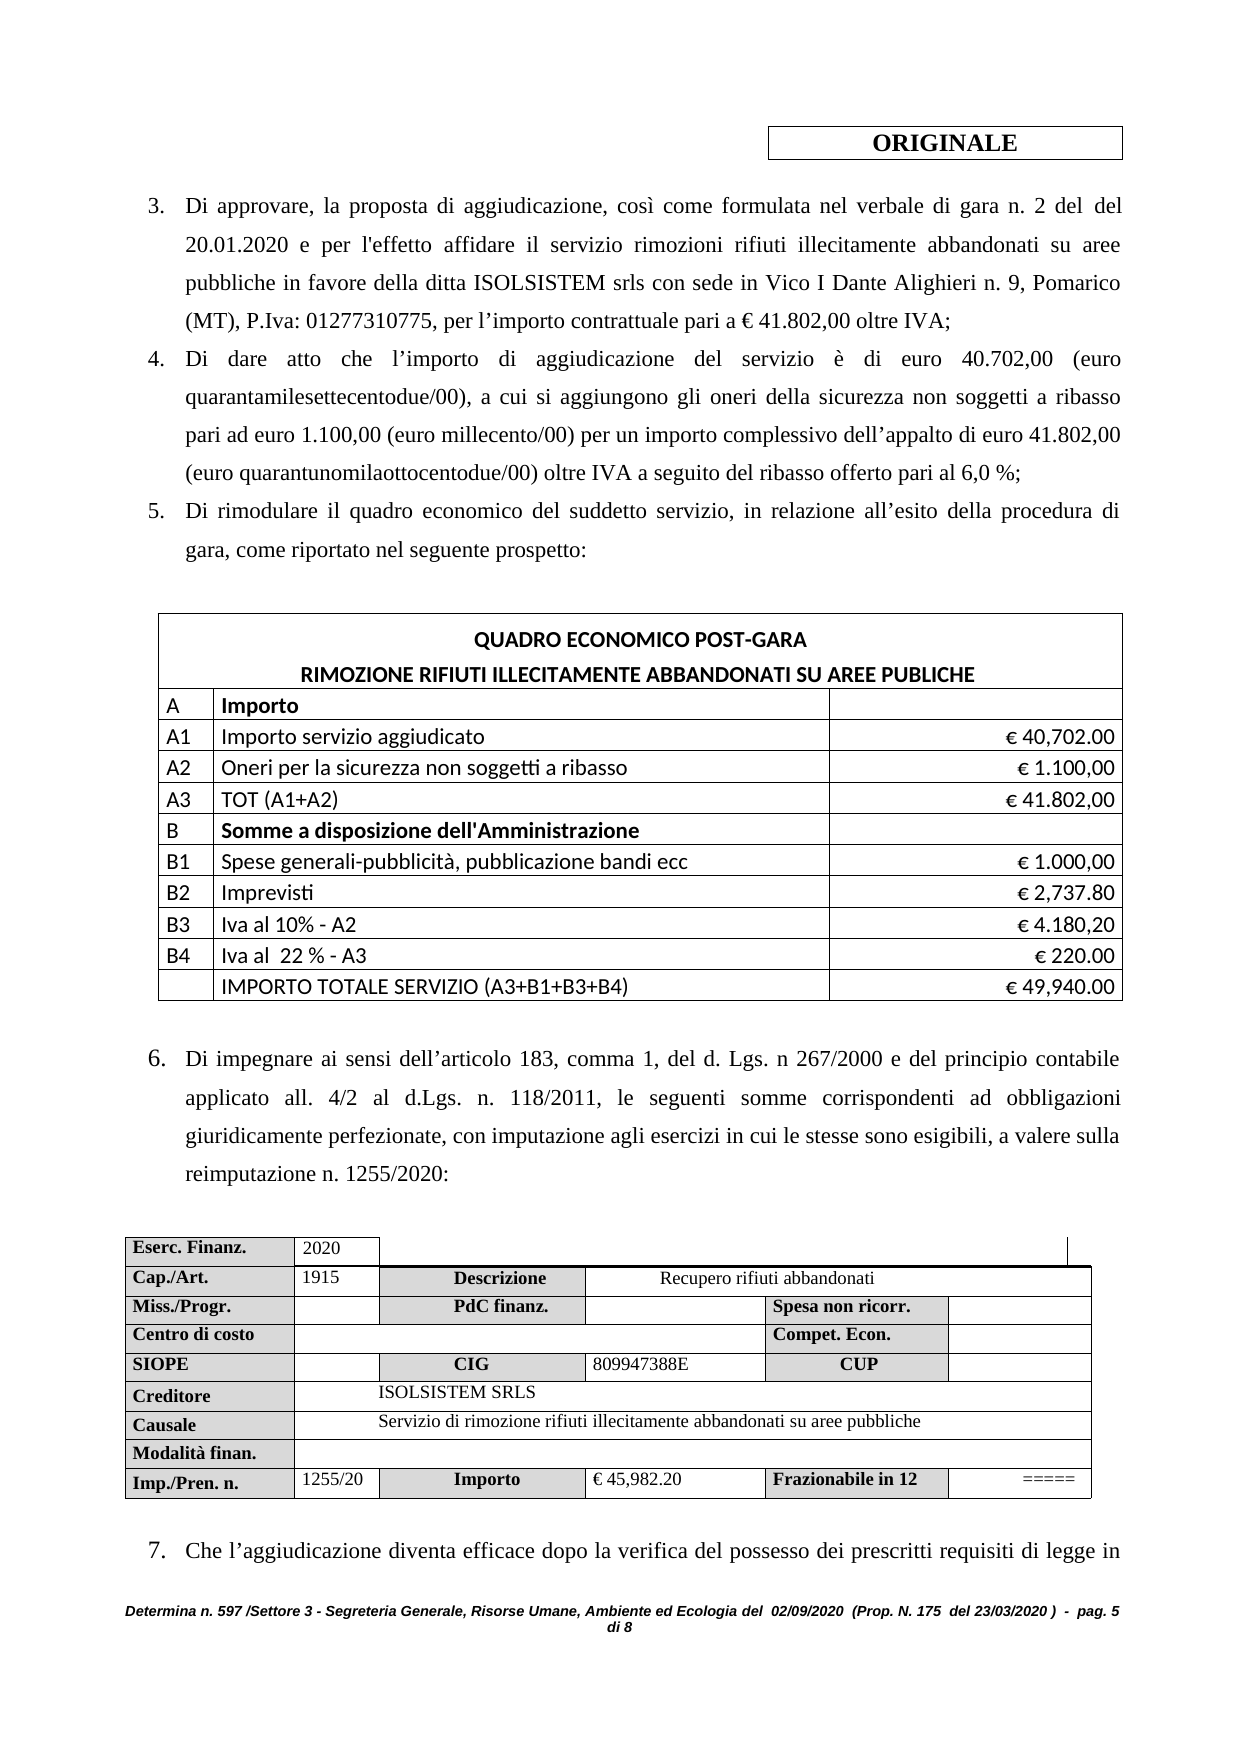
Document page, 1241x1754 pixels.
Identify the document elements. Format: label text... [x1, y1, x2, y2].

table_cell € 45.982,20 [586, 1469, 765, 1498]
table_cell [949, 1297, 1091, 1324]
table_cell Compet. Econ. [766, 1325, 948, 1353]
table_cell Somme a disposizione dell'Amministrazione [214, 814, 829, 844]
table_cell € 1.000,00 [830, 845, 1122, 875]
table_cell € 1.100,00 [830, 751, 1122, 782]
list Di rimodulare il quadro economico del suddetto servizio, in relazione all’esito della procedura di gara, come riportato nel seguente prospetto: [148, 498, 1122, 562]
table_cell B1 [159, 845, 213, 875]
table_cell Iva al 10% - A2 [214, 908, 829, 938]
table_cell € 41.802,00 [830, 783, 1122, 813]
table_cell A3 [159, 783, 213, 813]
table_header Eserc. Finanz. [126, 1238, 294, 1266]
table_header [875, 1040, 1038, 1044]
table_cell [295, 1354, 379, 1381]
table_cell B3 [159, 908, 213, 938]
table_header [117, 1040, 282, 1044]
table_cell [830, 689, 1122, 719]
table_cell Iva al 22 % - A3 [214, 939, 829, 969]
table_cell [586, 1297, 765, 1324]
table_cell 1255/20 [295, 1469, 379, 1498]
table_cell A1 [159, 720, 213, 750]
table_cell Modalità finan. [126, 1440, 294, 1468]
list Di approvare, la proposta di aggiudicazione, così come formulata nel verbale di gara n. 2 del del 20.01.2020 e per l'effetto affidare il servizio rimozioni rifiuti illecitamente abbandonati su aree pubbliche in favore della ditta ISOLSISTEM srls con sede in Vico I Dante Alighieri n. 9, Pomarico (MT), P.Iva: 01277310775, per l’importo contrattuale pari a € 41.802,00 oltre IVA; [148, 193, 1122, 333]
list Di dare atto che l’importo di aggiudicazione del servizio è di euro 40.702,00 (euro quarantamilesettecentodue/00), a cui si aggiungono gli oneri della sicurezza non soggetti a ribasso pari ad euro 1.100,00 (euro millecento/00) per un importo complessivo dell’appalto di euro 41.802,00 (euro quarantunomilaottocentodue/00) oltre IVA a seguito del ribasso offerto pari al 6,0 %; [148, 346, 1122, 486]
table_cell IMPORTO TOTALE SERVIZIO (A3+B1+B3+B4) [214, 970, 829, 1000]
table_header [523, 1040, 716, 1044]
table_cell € 40.702,00 [830, 720, 1122, 750]
table_header 2020 [295, 1238, 379, 1265]
table_cell Centro di costo [126, 1325, 294, 1353]
table_cell B [159, 814, 213, 844]
table_cell 1915 [295, 1267, 379, 1296]
table_cell € 220,00 [830, 939, 1122, 969]
table_cell [295, 1440, 1091, 1468]
table_header [385, 1040, 523, 1044]
table_header [1068, 1237, 1091, 1265]
table_cell B2 [159, 876, 213, 907]
table_cell Creditore [126, 1382, 294, 1411]
table_cell Servizio di rimozione rifiuti illecitamente abbandonati su aree pubbliche [295, 1412, 1091, 1439]
table_cell Importo servizio aggiudicato [214, 720, 829, 750]
table_cell Oneri per la sicurezza non soggetti a ribasso [214, 751, 829, 782]
table_header [380, 1237, 1067, 1265]
list Che l’aggiudicazione diventa efficace dopo la verifica del possesso dei prescritti requisiti di legge in [148, 1536, 1122, 1563]
table_cell A [159, 689, 213, 719]
table_cell € 49.940,00 [830, 970, 1122, 1000]
table_cell A2 [159, 751, 213, 782]
list Di impegnare ai sensi dell’articolo 183, comma 1, del d. Lgs. n 267/2000 e del principio contabile applicato all. 4/2 al d.Lgs. n. 118/2011, le seguenti somme corrispondenti ad obbligazioni giuridicamente perfezionate, con imputazione agli esercizi in cui le stesse sono esigibili, a valere sulla reimputazione n. 1255/2020: [148, 1044, 1122, 1186]
table_cell Causale [126, 1412, 294, 1439]
table_header [282, 1040, 385, 1044]
table_cell Cap./Art. [126, 1267, 294, 1296]
table_cell [295, 1297, 379, 1324]
table_cell 809947388E [586, 1354, 765, 1381]
table_cell Descrizione [380, 1268, 585, 1296]
table_cell Frazionabile in 12 [766, 1469, 948, 1498]
table_cell € 2.737,80 [830, 876, 1122, 907]
table_cell [949, 1354, 1091, 1381]
table_cell SIOPE [126, 1354, 294, 1381]
table_cell [159, 970, 213, 1000]
table_cell PdC finanz. [380, 1297, 585, 1324]
table_cell Imp./Pren. n. [126, 1469, 294, 1498]
table_cell [830, 814, 1122, 844]
table_cell Importo [380, 1469, 585, 1498]
table_cell Importo [214, 689, 829, 719]
table_cell [295, 1325, 765, 1353]
table_cell Miss./Progr. [126, 1297, 294, 1324]
table_header QUADRO ECONOMICO POST-GARA RIMOZIONE RIFIUTI ILLECITAMENTE ABBANDONATI SU AREE PUBLICHE [159, 614, 1122, 688]
table_cell Spesa non ricorr. [766, 1297, 948, 1324]
table_header [1039, 1040, 1122, 1044]
table_cell Recupero rifiuti abbandonati [586, 1268, 1091, 1296]
table_cell [949, 1325, 1091, 1353]
table_cell ===== [949, 1469, 1091, 1498]
table_cell CUP [766, 1354, 948, 1381]
table_cell ISOLSISTEM SRLS [295, 1382, 1091, 1411]
table_cell B4 [159, 939, 213, 969]
table_cell TOT (A1+A2) [214, 783, 829, 813]
table_cell Imprevisti [214, 876, 829, 907]
table_cell Spese generali-pubblicità, pubblicazione bandi ecc [214, 845, 829, 875]
table_cell € 4.180,20 [830, 908, 1122, 938]
table_cell CIG [380, 1354, 585, 1381]
table_header [716, 1040, 875, 1044]
